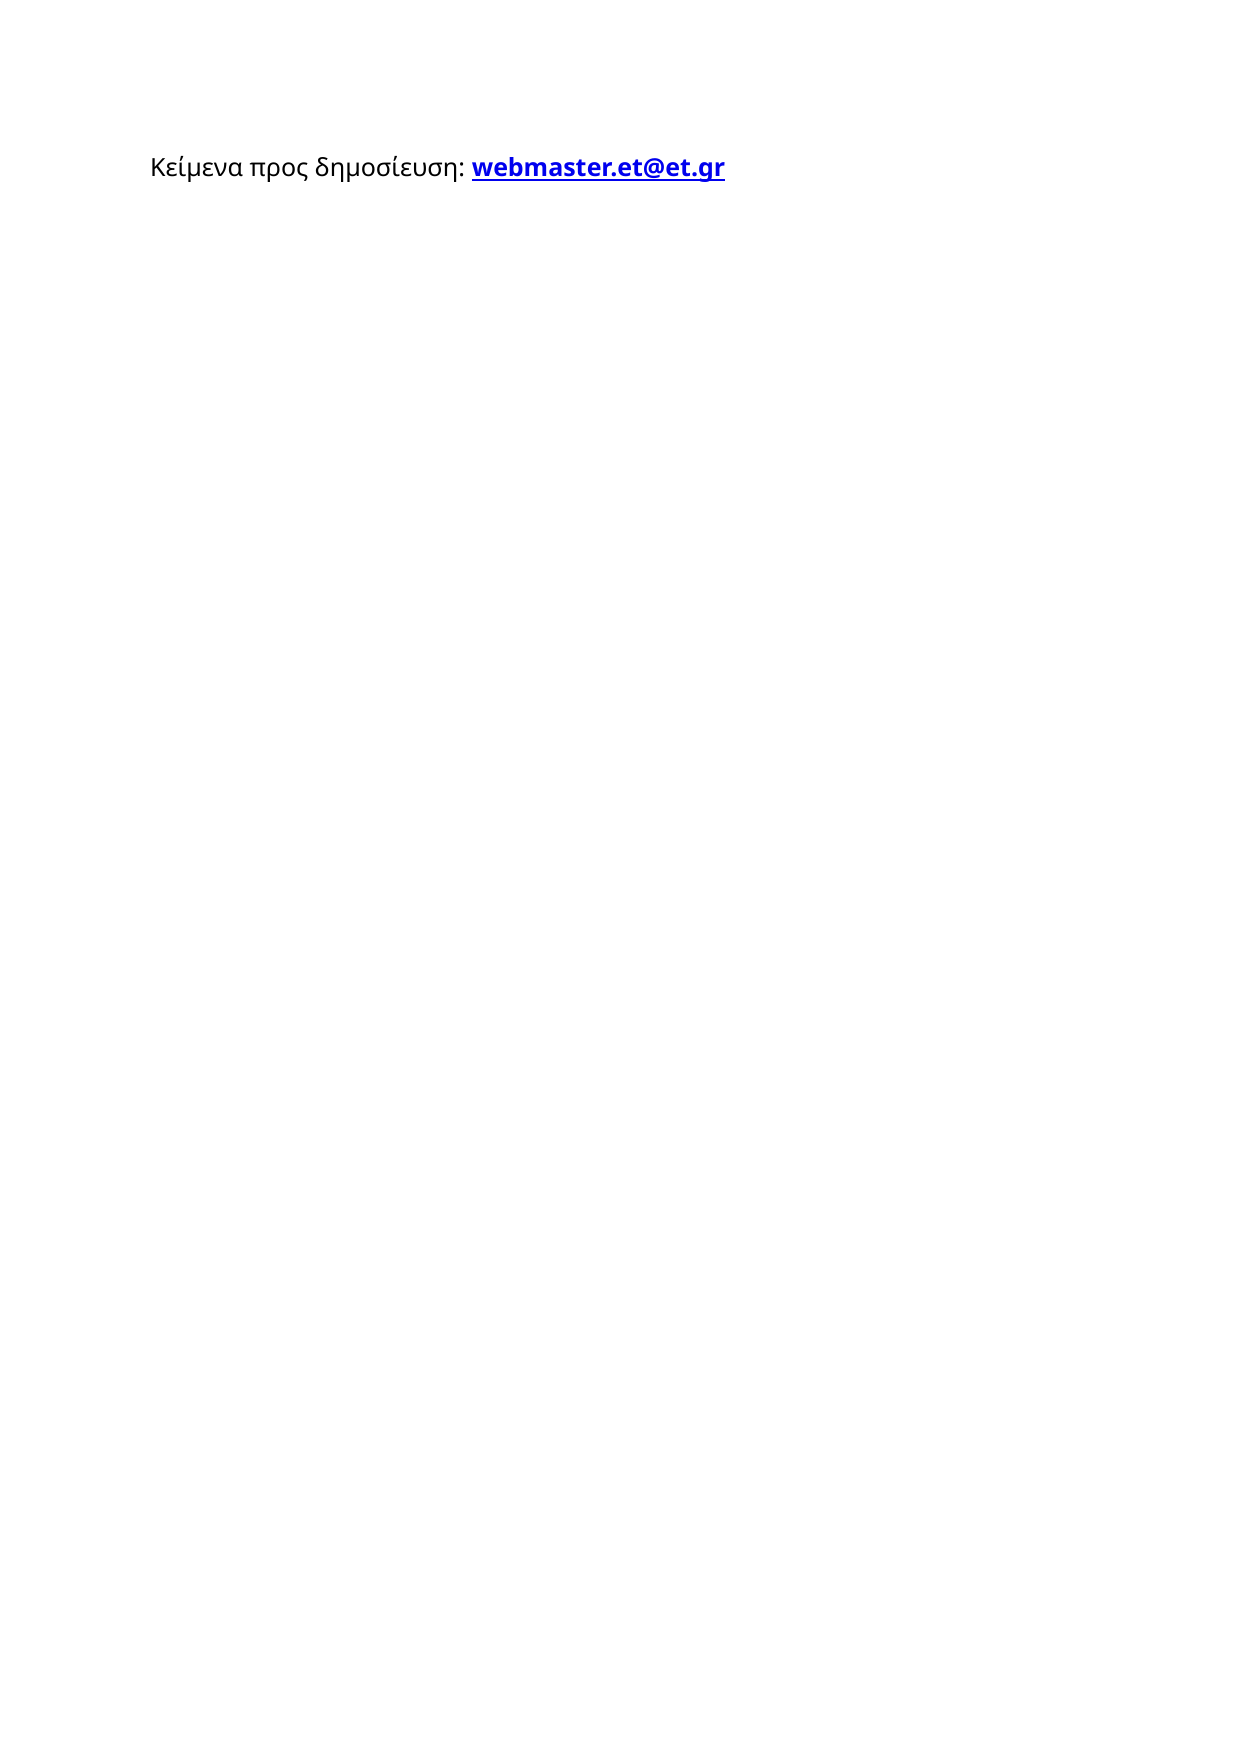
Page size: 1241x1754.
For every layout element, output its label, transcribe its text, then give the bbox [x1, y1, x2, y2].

text Κείμενα προς δημοσίευση: webmaster.et@et.gr [150, 150, 1090, 184]
